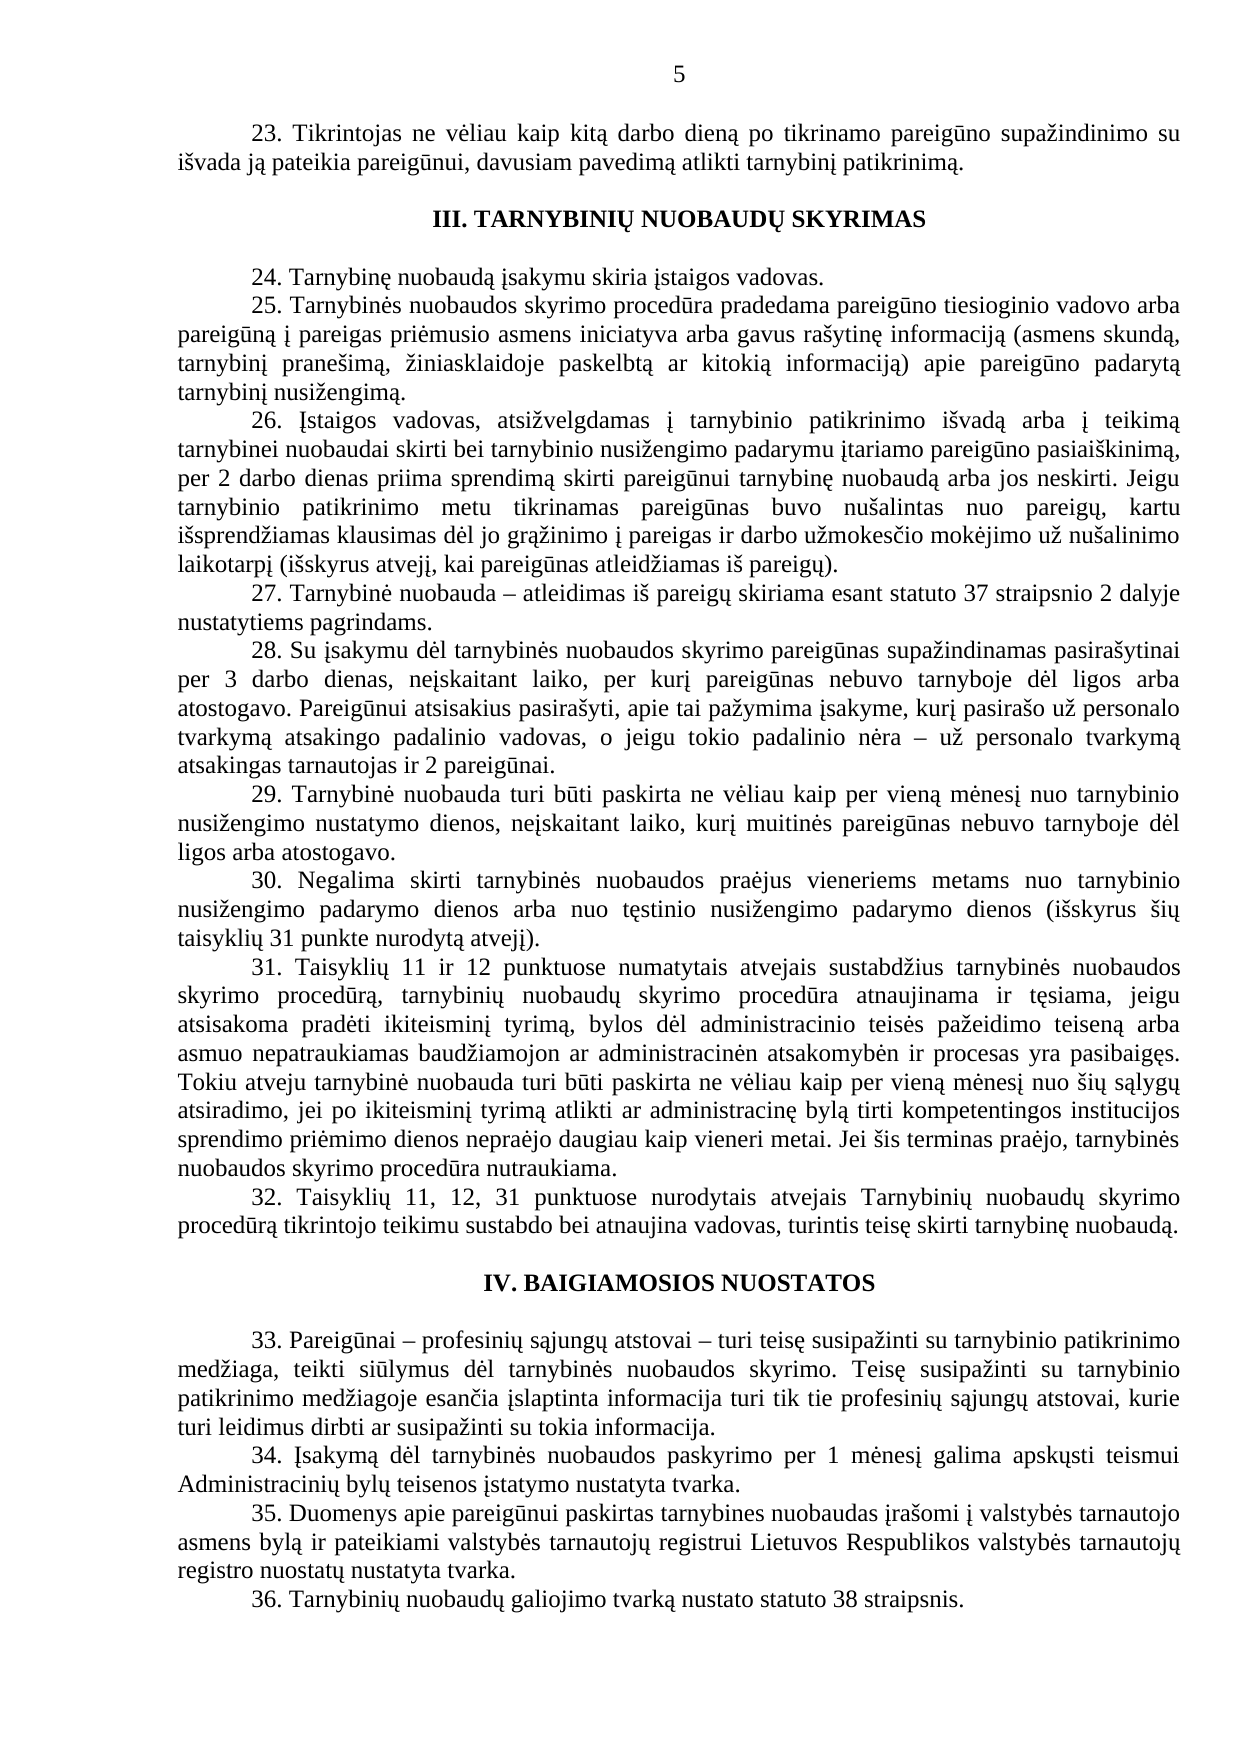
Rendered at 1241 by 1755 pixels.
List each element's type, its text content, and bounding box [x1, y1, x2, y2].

text 27. Tarnybinė nuobauda – atleidimas iš pareigų skiriama esant statuto 37 straipsnio 2 dalyje nustatytiems pagrindams. [177, 578, 1181, 636]
text 26. Įstaigos vadovas, atsižvelgdamas į tarnybinio patikrinimo išvadą arba į teikimą tarnybinei nuobaudai skirti bei tarnybinio nusižengimo padarymu įtariamo pareigūno pasiaiškinimą, per 2 darbo dienas priima sprendimą skirti pareigūnui tarnybinę nuobaudą arba jos neskirti. Jeigu tarnybinio patikrinimo metu tikrinamas pareigūnas buvo nušalintas nuo pareigų, kartu išsprendžiamas klausimas dėl jo grąžinimo į pareigas ir darbo užmokesčio mokėjimo už nušalinimo laikotarpį (išskyrus atvejį, kai pareigūnas atleidžiamas iš pareigų). [177, 406, 1181, 578]
text 23. Tikrintojas ne vėliau kaip kitą darbo dieną po tikrinamo pareigūno supažindinimo su išvada ją pateikia pareigūnui, davusiam pavedimą atlikti tarnybinį patikrinimą. [177, 118, 1181, 176]
text 32. Taisyklių 11, 12, 31 punktuose nurodytais atvejais Tarnybinių nuobaudų skyrimo procedūrą tikrintojo teikimu sustabdo bei atnaujina vadovas, turintis teisę skirti tarnybinę nuobaudą. [177, 1182, 1181, 1239]
text 24. Tarnybinę nuobaudą įsakymu skiria įstaigos vadovas. [177, 262, 1181, 291]
text 25. Tarnybinės nuobaudos skyrimo procedūra pradedama pareigūno tiesioginio vadovo arba pareigūną į pareigas priėmusio asmens iniciatyva arba gavus rašytinę informaciją (asmens skundą, tarnybinį pranešimą, žiniasklaidoje paskelbtą ar kitokią informaciją) apie pareigūno padarytą tarnybinį nusižengimą. [177, 291, 1181, 406]
text 29. Tarnybinė nuobauda turi būti paskirta ne vėliau kaip per vieną mėnesį nuo tarnybinio nusižengimo nustatymo dienos, neįskaitant laiko, kurį muitinės pareigūnas nebuvo tarnyboje dėl ligos arba atostogavo. [177, 779, 1181, 866]
text 33. Pareigūnai – profesinių sąjungų atstovai – turi teisę susipažinti su tarnybinio patikrinimo medžiaga, teikti siūlymus dėl tarnybinės nuobaudos skyrimo. Teisę susipažinti su tarnybinio patikrinimo medžiagoje esančia įslaptinta informacija turi tik tie profesinių sąjungų atstovai, kurie turi leidimus dirbti ar susipažinti su tokia informacija. [177, 1326, 1181, 1441]
text 31. Taisyklių 11 ir 12 punktuose numatytais atvejais sustabdžius tarnybinės nuobaudos skyrimo procedūrą, tarnybinių nuobaudų skyrimo procedūra atnaujinama ir tęsiama, jeigu atsisakoma pradėti ikiteisminį tyrimą, bylos dėl administracinio teisės pažeidimo teiseną arba asmuo nepatraukiamas baudžiamojon ar administracinėn atsakomybėn ir procesas yra pasibaigęs. Tokiu atveju tarnybinė nuobauda turi būti paskirta ne vėliau kaip per vieną mėnesį nuo šių sąlygų atsiradimo, jei po ikiteisminį tyrimą atlikti ar administracinę bylą tirti kompetentingos institucijos sprendimo priėmimo dienos nepraėjo daugiau kaip vieneri metai. Jei šis terminas praėjo, tarnybinės nuobaudos skyrimo procedūra nutraukiama. [177, 952, 1181, 1182]
text III. TARNYBINIŲ NUOBAUDŲ SKYRIMAS [177, 204, 1181, 233]
text 28. Su įsakymu dėl tarnybinės nuobaudos skyrimo pareigūnas supažindinamas pasirašytinai per 3 darbo dienas, neįskaitant laiko, per kurį pareigūnas nebuvo tarnyboje dėl ligos arba atostogavo. Pareigūnui atsisakius pasirašyti, apie tai pažymima įsakyme, kurį pasirašo už personalo tvarkymą atsakingo padalinio vadovas, o jeigu tokio padalinio nėra – už personalo tvarkymą atsakingas tarnautojas ir 2 pareigūnai. [177, 636, 1181, 779]
text 35. Duomenys apie pareigūnui paskirtas tarnybines nuobaudas įrašomi į valstybės tarnautojo asmens bylą ir pateikiami valstybės tarnautojų registrui Lietuvos Respublikos valstybės tarnautojų registro nuostatų nustatyta tvarka. [177, 1498, 1181, 1584]
text 34. Įsakymą dėl tarnybinės nuobaudos paskyrimo per 1 mėnesį galima apskųsti teismui Administracinių bylų teisenos įstatymo nustatyta tvarka. [177, 1441, 1181, 1498]
text IV. BAIGIAMOSIOS NUOSTATOS [177, 1268, 1181, 1297]
text 36. Tarnybinių nuobaudų galiojimo tvarką nustato statuto 38 straipsnis. [177, 1584, 1181, 1613]
text 30. Negalima skirti tarnybinės nuobaudos praėjus vieneriems metams nuo tarnybinio nusižengimo padarymo dienos arba nuo tęstinio nusižengimo padarymo dienos (išskyrus šių taisyklių 31 punkte nurodytą atvejį). [177, 866, 1181, 952]
